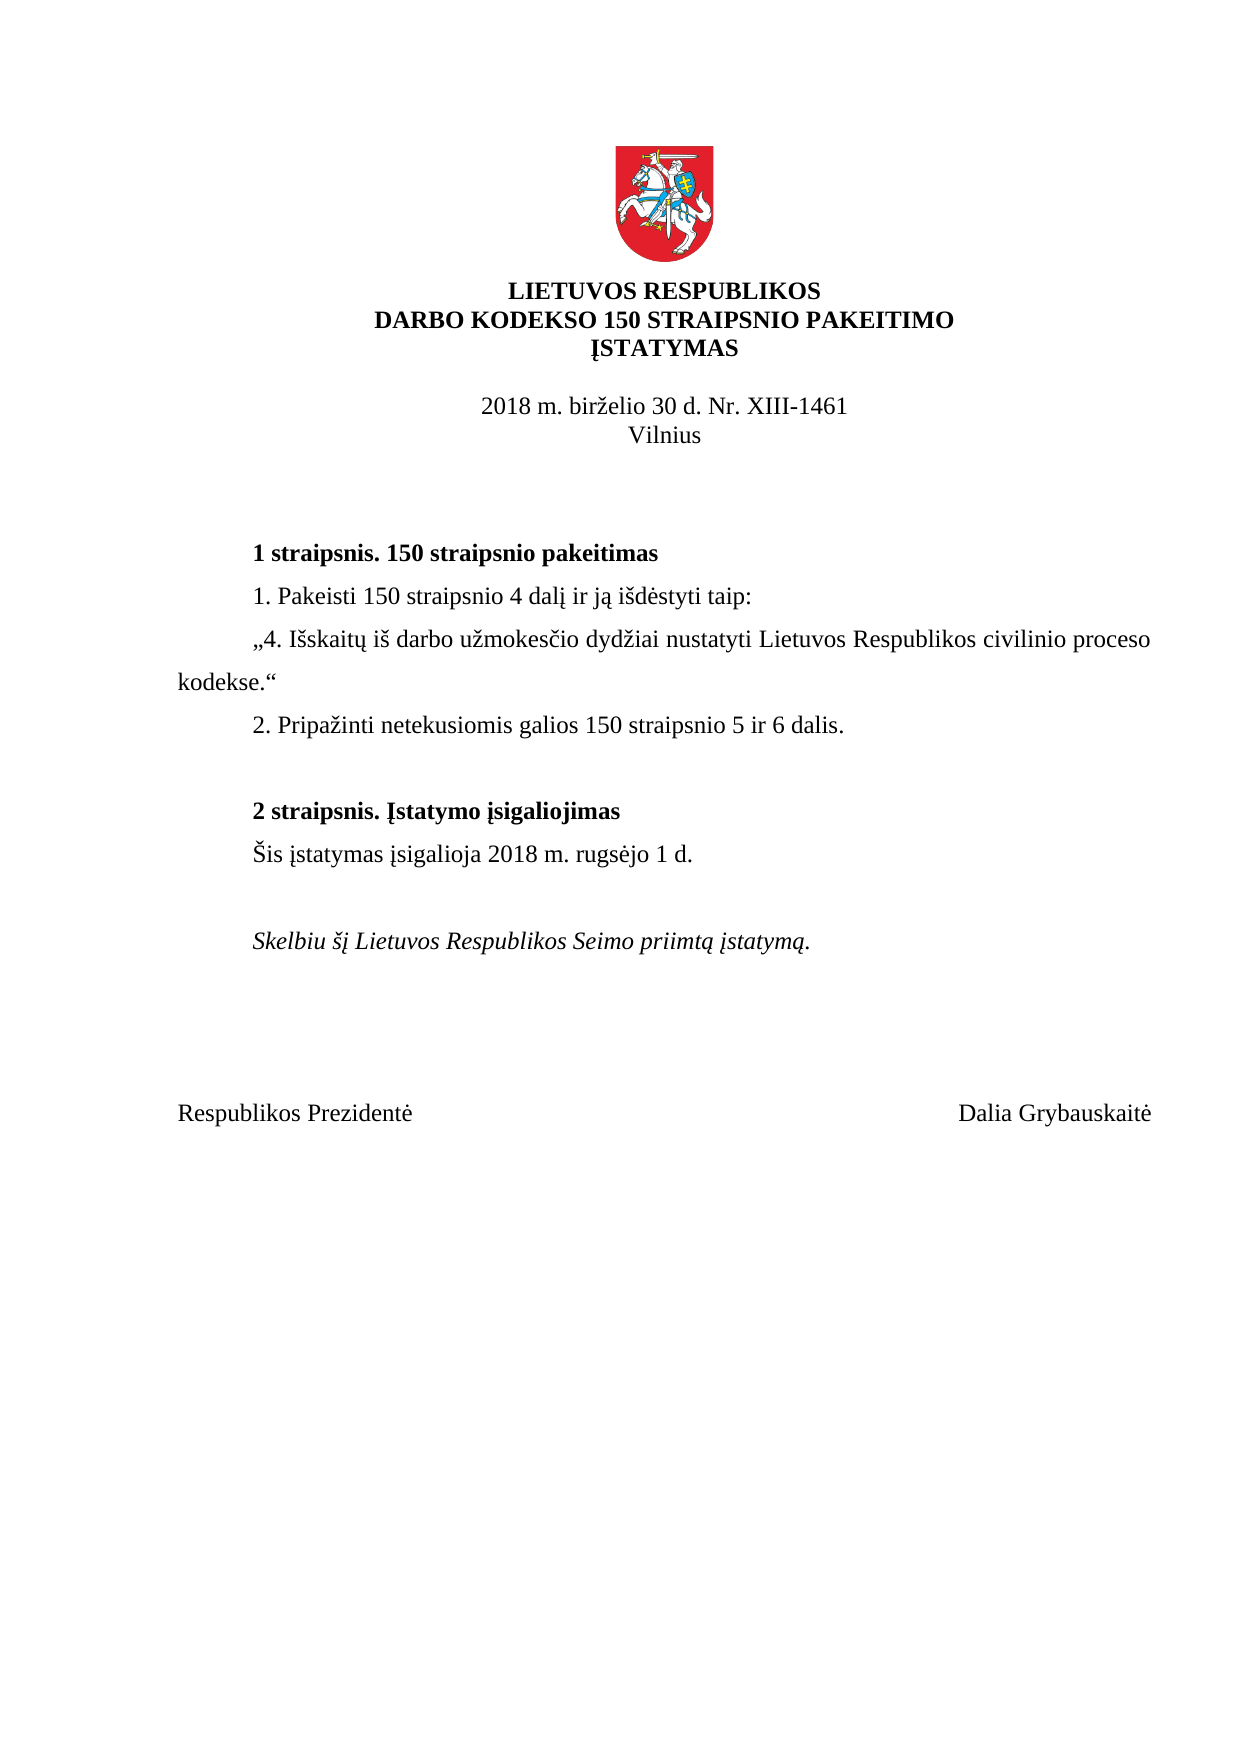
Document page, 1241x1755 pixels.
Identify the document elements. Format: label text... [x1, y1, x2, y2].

text Vilnius [177, 420, 1152, 448]
text 2. Pripažinti netekusiomis galios 150 straipsnio 5 ir 6 dalis. [177, 710, 1152, 739]
text LIETUVOS RESPUBLIKOS [177, 276, 1152, 305]
text Skelbiu šį Lietuvos Respublikos Seimo priimtą įstatymą. [177, 926, 1152, 954]
text 2 straipsnis. Įstatymo įsigaliojimas [177, 796, 1152, 825]
text 2018 m. birželio 30 d. Nr. XIII-1461 [177, 391, 1152, 420]
text Šis įstatymas įsigalioja 2018 m. rugsėjo 1 d. [177, 839, 1152, 868]
text 1 straipsnis. 150 straipsnio pakeitimas [177, 538, 1152, 566]
text „4. Išskaitų iš darbo užmokesčio dydžiai nustatyti Lietuvos Respublikos civilinio proceso kodekse.“ [177, 624, 1152, 696]
text DARBO KODEKSO 150 STRAIPSNIO PAKEITIMO [177, 305, 1152, 333]
text ĮSTATYMAS [177, 333, 1152, 362]
text Respublikos Prezidentė Dalia Grybauskaitė [177, 1098, 1152, 1127]
text 1. Pakeisti 150 straipsnio 4 dalį ir ją išdėstyti taip: [177, 581, 1152, 609]
